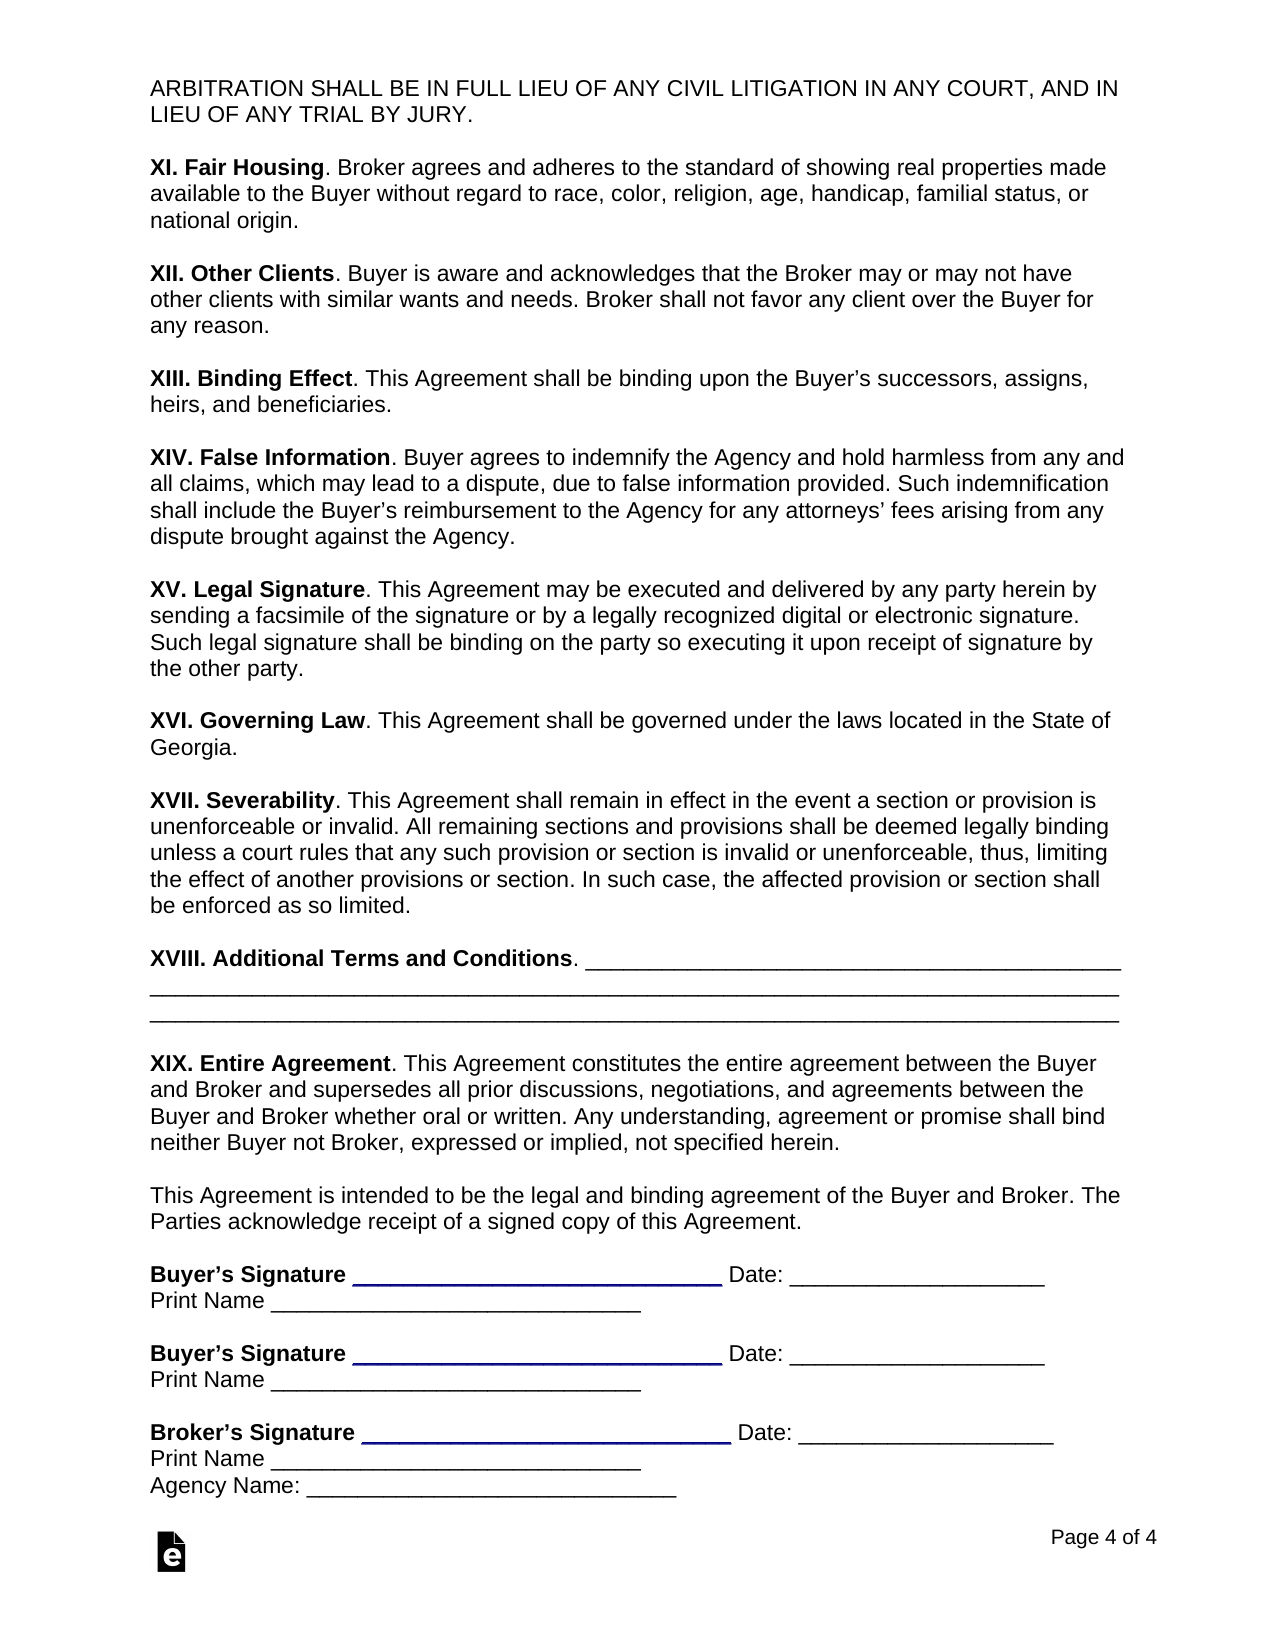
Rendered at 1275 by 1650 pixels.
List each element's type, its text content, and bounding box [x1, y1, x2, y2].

text XV. Legal Signature. This Agreement may be executed and delivered by any party herein by sending a facsimile of the signature or by a legally recognized digital or electronic signature. Such legal signature shall be binding on the party so executing it upon receipt of signature by the other party. [150, 576, 1125, 681]
text XIV. False Information. Buyer agrees to indemnify the Agency and hold harmless from any and all claims, which may lead to a dispute, due to false information provided. Such indemnification shall include the Buyer’s reimbursement to the Agency for any attorneys’ fees arising from any dispute brought against the Agency. [150, 444, 1125, 549]
text Print Name _____________________________ [150, 1366, 1125, 1393]
text Print Name _____________________________ [150, 1445, 1125, 1472]
text ARBITRATION SHALL BE IN FULL LIEU OF ANY CIVIL LITIGATION IN ANY COURT, AND IN LIEU OF ANY TRIAL BY JURY. [150, 75, 1125, 128]
text Print Name _____________________________ [150, 1287, 1125, 1314]
text This Agreement is intended to be the legal and binding agreement of the Buyer and Broker. The Parties acknowledge receipt of a signed copy of this Agreement. [150, 1182, 1125, 1234]
text Buyer’s Signature _____________________________ Date: ____________________ [150, 1261, 1125, 1287]
text XIX. Entire Agreement. This Agreement constitutes the entire agreement between the Buyer and Broker and supersedes all prior discussions, negotiations, and agreements between the Buyer and Broker whether oral or written. Any understanding, agreement or promise shall bind neither Buyer not Broker, expressed or implied, not specified herein. [150, 1050, 1125, 1156]
text XI. Fair Housing. Broker agrees and adheres to the standard of showing real properties made available to the Buyer without regard to race, color, religion, age, handicap, familial status, or national origin. [150, 154, 1125, 233]
text XVIII. Additional Terms and Conditions. __________________________________________ [150, 945, 1125, 971]
text ____________________________________________________________________________ [150, 971, 1125, 997]
text ____________________________________________________________________________ [150, 997, 1125, 1024]
text XVI. Governing Law. This Agreement shall be governed under the laws located in the State of Georgia. [150, 707, 1125, 760]
text Broker’s Signature _____________________________ Date: ____________________ [150, 1419, 1125, 1445]
text Agency Name: _____________________________ [150, 1472, 1125, 1498]
text Buyer’s Signature _____________________________ Date: ____________________ [150, 1340, 1125, 1366]
text XII. Other Clients. Buyer is aware and acknowledges that the Broker may or may not have other clients with similar wants and needs. Broker shall not favor any client over the Buyer for any reason. [150, 259, 1125, 338]
text XIII. Binding Effect. This Agreement shall be binding upon the Buyer’s successors, assigns, heirs, and beneficiaries. [150, 365, 1125, 418]
text XVII. Severability. This Agreement shall remain in effect in the event a section or provision is unenforceable or invalid. All remaining sections and provisions shall be deemed legally binding unless a court rules that any such provision or section is invalid or unenforceable, thus, limiting the effect of another provisions or section. In such case, the affected provision or section shall be enforced as so limited. [150, 787, 1125, 918]
